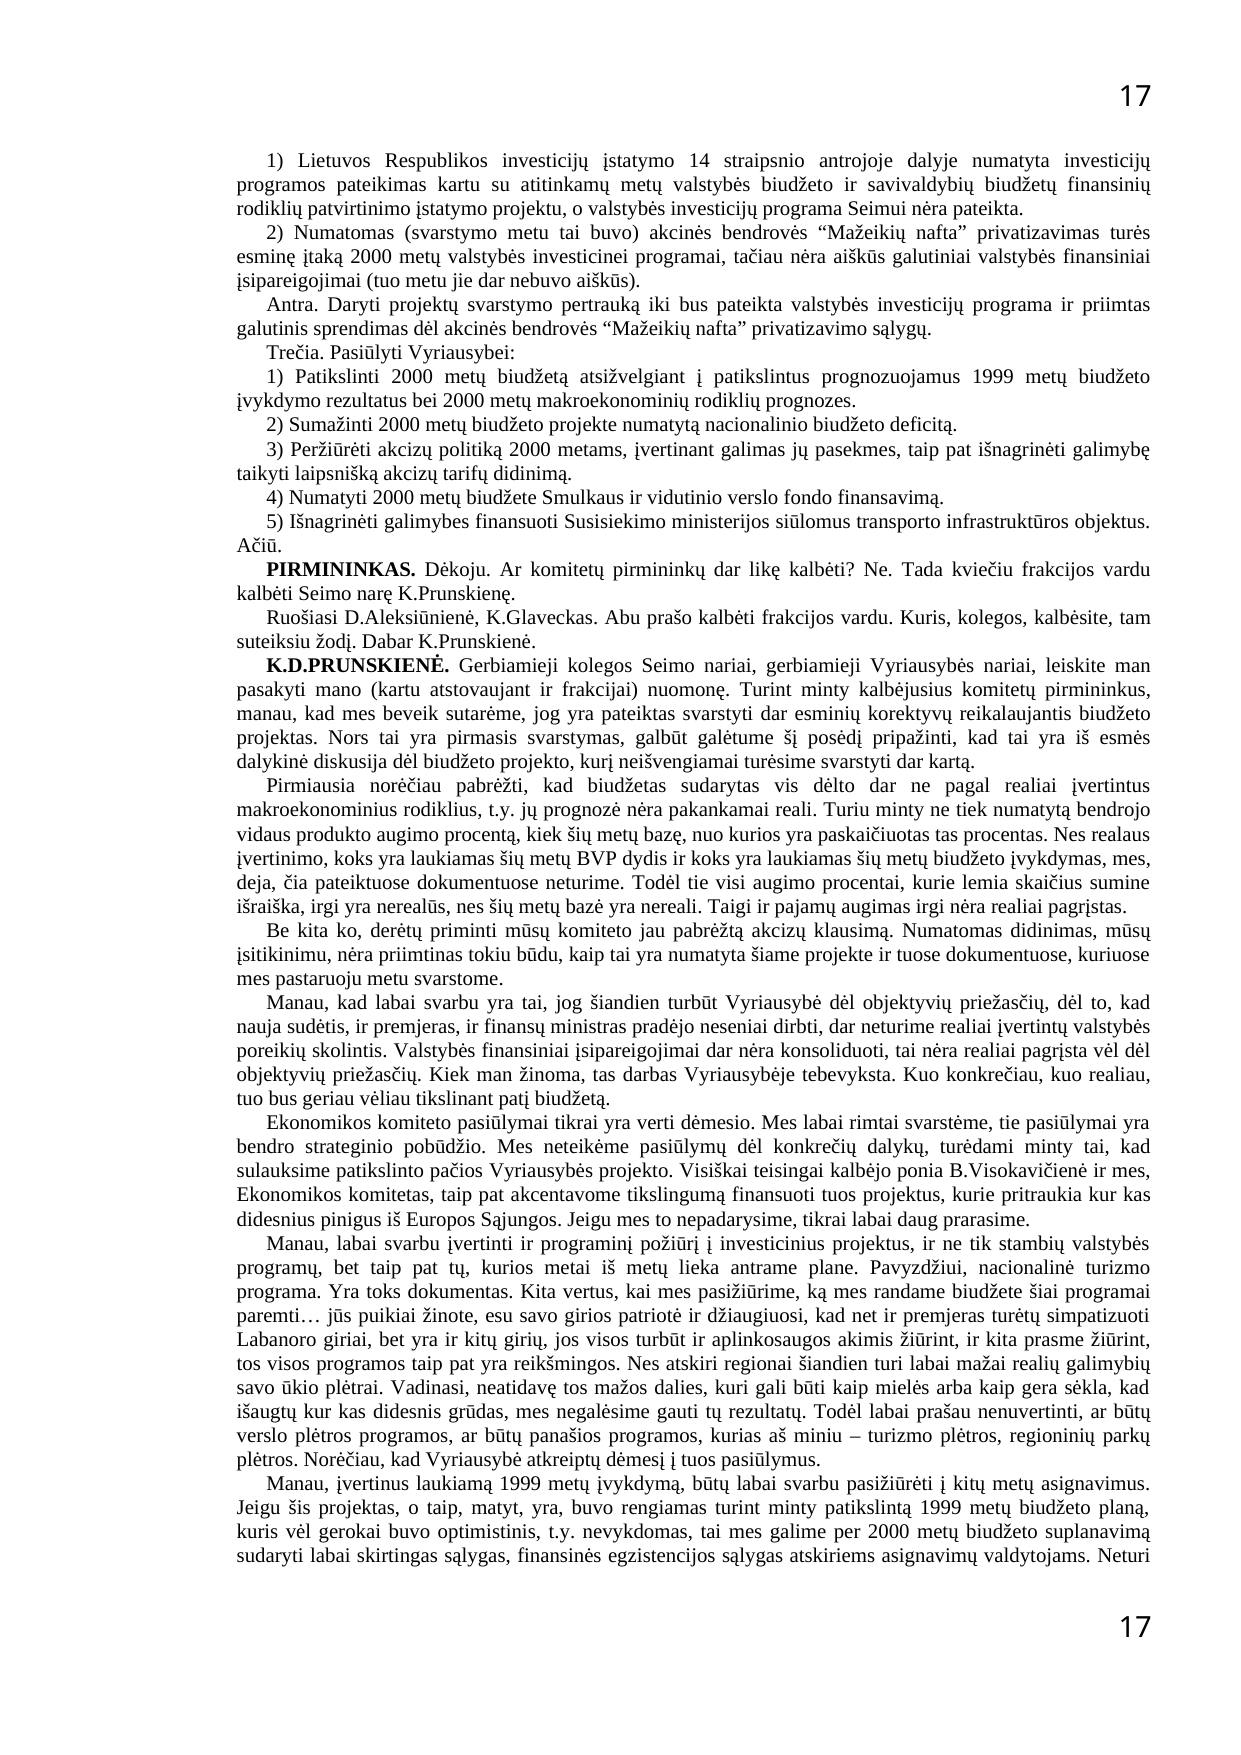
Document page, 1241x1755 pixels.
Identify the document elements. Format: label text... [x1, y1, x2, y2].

text 2) Sumažinti 2000 metų biudžeto projekte numatytą nacionalinio biudžeto deficitą. [236, 412, 1152, 436]
text Be kita ko, derėtų priminti mūsų komiteto jau pabrėžtą akcizų klausimą. Numatomas didinimas, mūsų įsitikinimu, nėra priimtinas tokiu būdu, kaip tai yra numatyta šiame projekte ir tuose dokumentuose, kuriuose mes pastaruoju metu svarstome. [236, 918, 1152, 990]
text Manau, labai svarbu įvertinti ir programinį požiūrį į investicinius projektus, ir ne tik stambių valstybės programų, bet taip pat tų, kurios metai iš metų lieka antrame plane. Pavyzdžiui, nacionalinė turizmo programa. Yra toks dokumentas. Kita vertus, kai mes pasižiūrime, ką mes randame biudžete šiai programai paremti… jūs puikiai žinote, esu savo girios patriotė ir džiaugiuosi, kad net ir premjeras turėtų simpatizuoti Labanoro giriai, bet yra ir kitų girių, jos visos turbūt ir aplinkosaugos akimis žiūrint, ir kita prasme žiūrint, tos visos programos taip pat yra reikšmingos. Nes atskiri regionai šiandien turi labai mažai realių galimybių savo ūkio plėtrai. Vadinasi, neatidavę tos mažos dalies, kuri gali būti kaip mielės arba kaip gera sėkla, kad išaugtų kur kas didesnis grūdas, mes negalėsime gauti tų rezultatų. Todėl labai prašau nenuvertinti, ar būtų verslo plėtros programos, ar būtų panašios programos, kurias aš miniu – turizmo plėtros, regioninių parkų plėtros. Norėčiau, kad Vyriausybė atkreiptų dėmesį į tuos pasiūlymus. [236, 1231, 1152, 1471]
text PIRMININKAS. Dėkoju. Ar komitetų pirmininkų dar likę kalbėti? Ne. Tada kviečiu frakcijos vardu kalbėti Seimo narę K.Prunskienę. [236, 557, 1152, 605]
text Antra. Daryti projektų svarstymo pertrauką iki bus pateikta valstybės investicijų programa ir priimtas galutinis sprendimas dėl akcinės bendrovės “Mažeikių nafta” privatizavimo sąlygų. [236, 292, 1152, 340]
text 5) Išnagrinėti galimybes finansuoti Susisiekimo ministerijos siūlomus transporto infrastruktūros objektus. Ačiū. [236, 509, 1152, 557]
text 3) Peržiūrėti akcizų politiką 2000 metams, įvertinant galimas jų pasekmes, taip pat išnagrinėti galimybę taikyti laipsnišką akcizų tarifų didinimą. [236, 436, 1152, 484]
text Manau, kad labai svarbu yra tai, jog šiandien turbūt Vyriausybė dėl objektyvių priežasčių, dėl to, kad nauja sudėtis, ir premjeras, ir finansų ministras pradėjo neseniai dirbti, dar neturime realiai įvertintų valstybės poreikių skolintis. Valstybės finansiniai įsipareigojimai dar nėra konsoliduoti, tai nėra realiai pagrįsta vėl dėl objektyvių priežasčių. Kiek man žinoma, tas darbas Vyriausybėje tebevyksta. Kuo konkrečiau, kuo realiau, tuo bus geriau vėliau tikslinant patį biudžetą. [236, 990, 1152, 1110]
text Pirmiausia norėčiau pabrėžti, kad biudžetas sudarytas vis dėlto dar ne pagal realiai įvertintus makroekonominius rodiklius, t.y. jų prognozė nėra pakankamai reali. Turiu minty ne tiek numatytą bendrojo vidaus produkto augimo procentą, kiek šių metų bazę, nuo kurios yra paskaičiuotas tas procentas. Nes realaus įvertinimo, koks yra laukiamas šių metų BVP dydis ir koks yra laukiamas šių metų biudžeto įvykdymas, mes, deja, čia pateiktuose dokumentuose neturime. Todėl tie visi augimo procentai, kurie lemia skaičius sumine išraiška, irgi yra nerealūs, nes šių metų bazė yra nereali. Taigi ir pajamų augimas irgi nėra realiai pagrįstas. [236, 773, 1152, 918]
text Manau, įvertinus laukiamą 1999 metų įvykdymą, būtų labai svarbu pasižiūrėti į kitų metų asignavimus. Jeigu šis projektas, o taip, matyt, yra, buvo rengiamas turint minty patikslintą 1999 metų biudžeto planą, kuris vėl gerokai buvo optimistinis, t.y. nevykdomas, tai mes galime per 2000 metų biudžeto suplanavimą sudaryti labai skirtingas sąlygas, finansinės egzistencijos sąlygas atskiriems asignavimų valdytojams. Neturi [236, 1471, 1152, 1567]
text 4) Numatyti 2000 metų biudžete Smulkaus ir vidutinio verslo fondo finansavimą. [236, 484, 1152, 509]
text Trečia. Pasiūlyti Vyriausybei: [236, 340, 1152, 364]
text Ekonomikos komiteto pasiūlymai tikrai yra verti dėmesio. Mes labai rimtai svarstėme, tie pasiūlymai yra bendro strateginio pobūdžio. Mes neteikėme pasiūlymų dėl konkrečių dalykų, turėdami minty tai, kad sulauksime patikslinto pačios Vyriausybės projekto. Visiškai teisingai kalbėjo ponia B.Visokavičienė ir mes, Ekonomikos komitetas, taip pat akcentavome tikslingumą finansuoti tuos projektus, kurie pritraukia kur kas didesnius pinigus iš Europos Sąjungos. Jeigu mes to nepadarysime, tikrai labai daug prarasime. [236, 1110, 1152, 1231]
text 1) Lietuvos Respublikos investicijų įstatymo 14 straipsnio antrojoje dalyje numatyta investicijų programos pateikimas kartu su atitinkamų metų valstybės biudžeto ir savivaldybių biudžetų finansinių rodiklių patvirtinimo įstatymo projektu, o valstybės investicijų programa Seimui nėra pateikta. [236, 148, 1152, 220]
text Ruošiasi D.Aleksiūnienė, K.Glaveckas. Abu prašo kalbėti frakcijos vardu. Kuris, kolegos, kalbėsite, tam suteiksiu žodį. Dabar K.Prunskienė. [236, 605, 1152, 653]
text 2) Numatomas (svarstymo metu tai buvo) akcinės bendrovės “Mažeikių nafta” privatizavimas turės esminę įtaką 2000 metų valstybės investicinei programai, tačiau nėra aiškūs galutiniai valstybės finansiniai įsipareigojimai (tuo metu jie dar nebuvo aiškūs). [236, 220, 1152, 292]
text 1) Patikslinti 2000 metų biudžetą atsižvelgiant į patikslintus prognozuojamus 1999 metų biudžeto įvykdymo rezultatus bei 2000 metų makroekonominių rodiklių prognozes. [236, 364, 1152, 412]
text K.D.PRUNSKIENĖ. Gerbiamieji kolegos Seimo nariai, gerbiamieji Vyriausybės nariai, leiskite man pasakyti mano (kartu atstovaujant ir frakcijai) nuomonę. Turint minty kalbėjusius komitetų pirmininkus, manau, kad mes beveik sutarėme, jog yra pateiktas svarstyti dar esminių korektyvų reikalaujantis biudžeto projektas. Nors tai yra pirmasis svarstymas, galbūt galėtume šį posėdį pripažinti, kad tai yra iš esmės dalykinė diskusija dėl biudžeto projekto, kurį neišvengiamai turėsime svarstyti dar kartą. [236, 653, 1152, 773]
